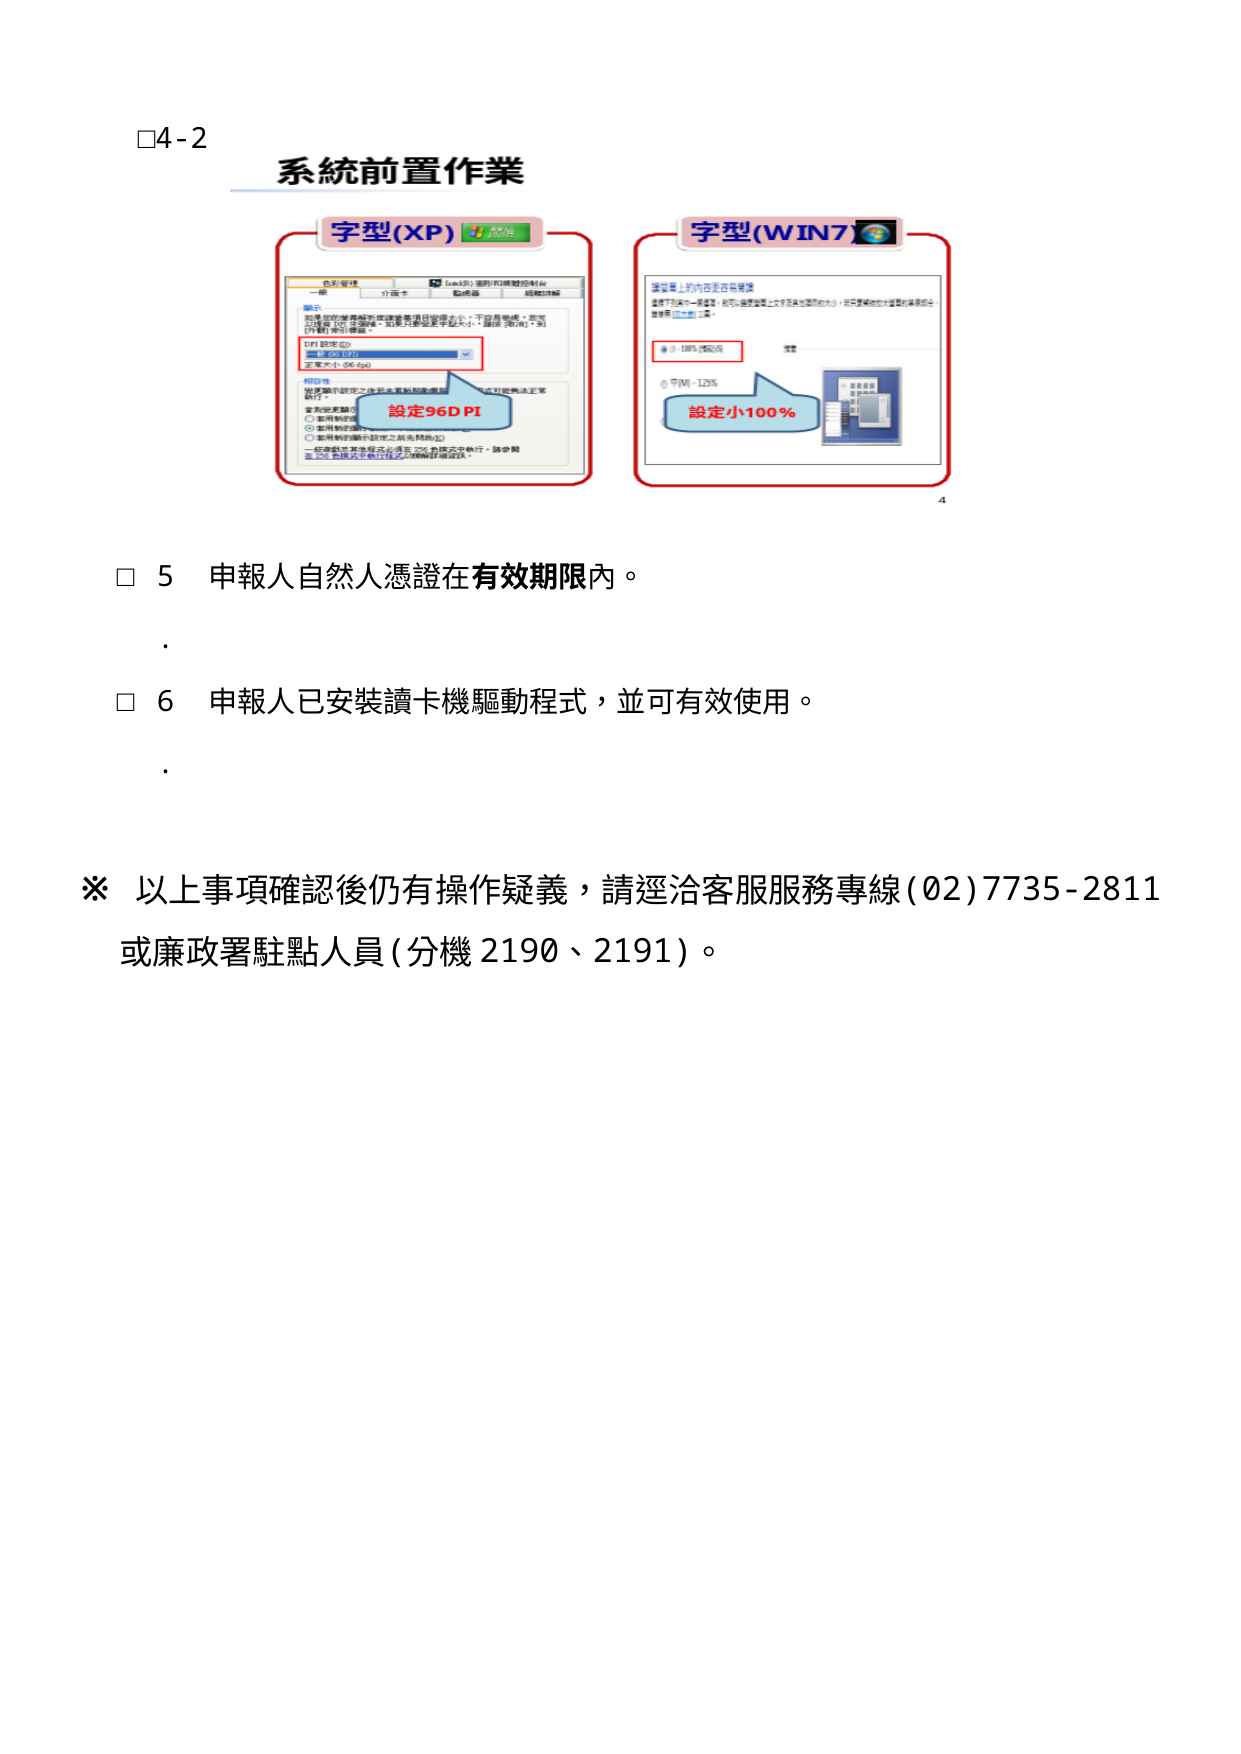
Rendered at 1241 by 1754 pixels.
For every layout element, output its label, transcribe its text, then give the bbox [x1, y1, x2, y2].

table_cell 5. [145, 533, 197, 658]
text ※ 以上事項確認後仍有操作疑義，請逕洽客服服務專線(02)7735-2811或廉政署駐點人員(分機2190、2191)。 [75, 846, 1165, 971]
table_cell [75, 783, 145, 846]
table_cell □ [75, 533, 145, 658]
table_cell □4-2 [75, 96, 219, 533]
table_cell □ [75, 658, 145, 783]
table_cell [219, 96, 1090, 533]
table_cell [145, 783, 197, 846]
table_cell [197, 783, 1090, 846]
table_cell 6. [145, 658, 197, 783]
table_cell 申報人自然人憑證在有效期限內。 [197, 533, 1090, 658]
table_cell 申報人已安裝讀卡機驅動程式，並可有效使用。 [197, 658, 1090, 783]
